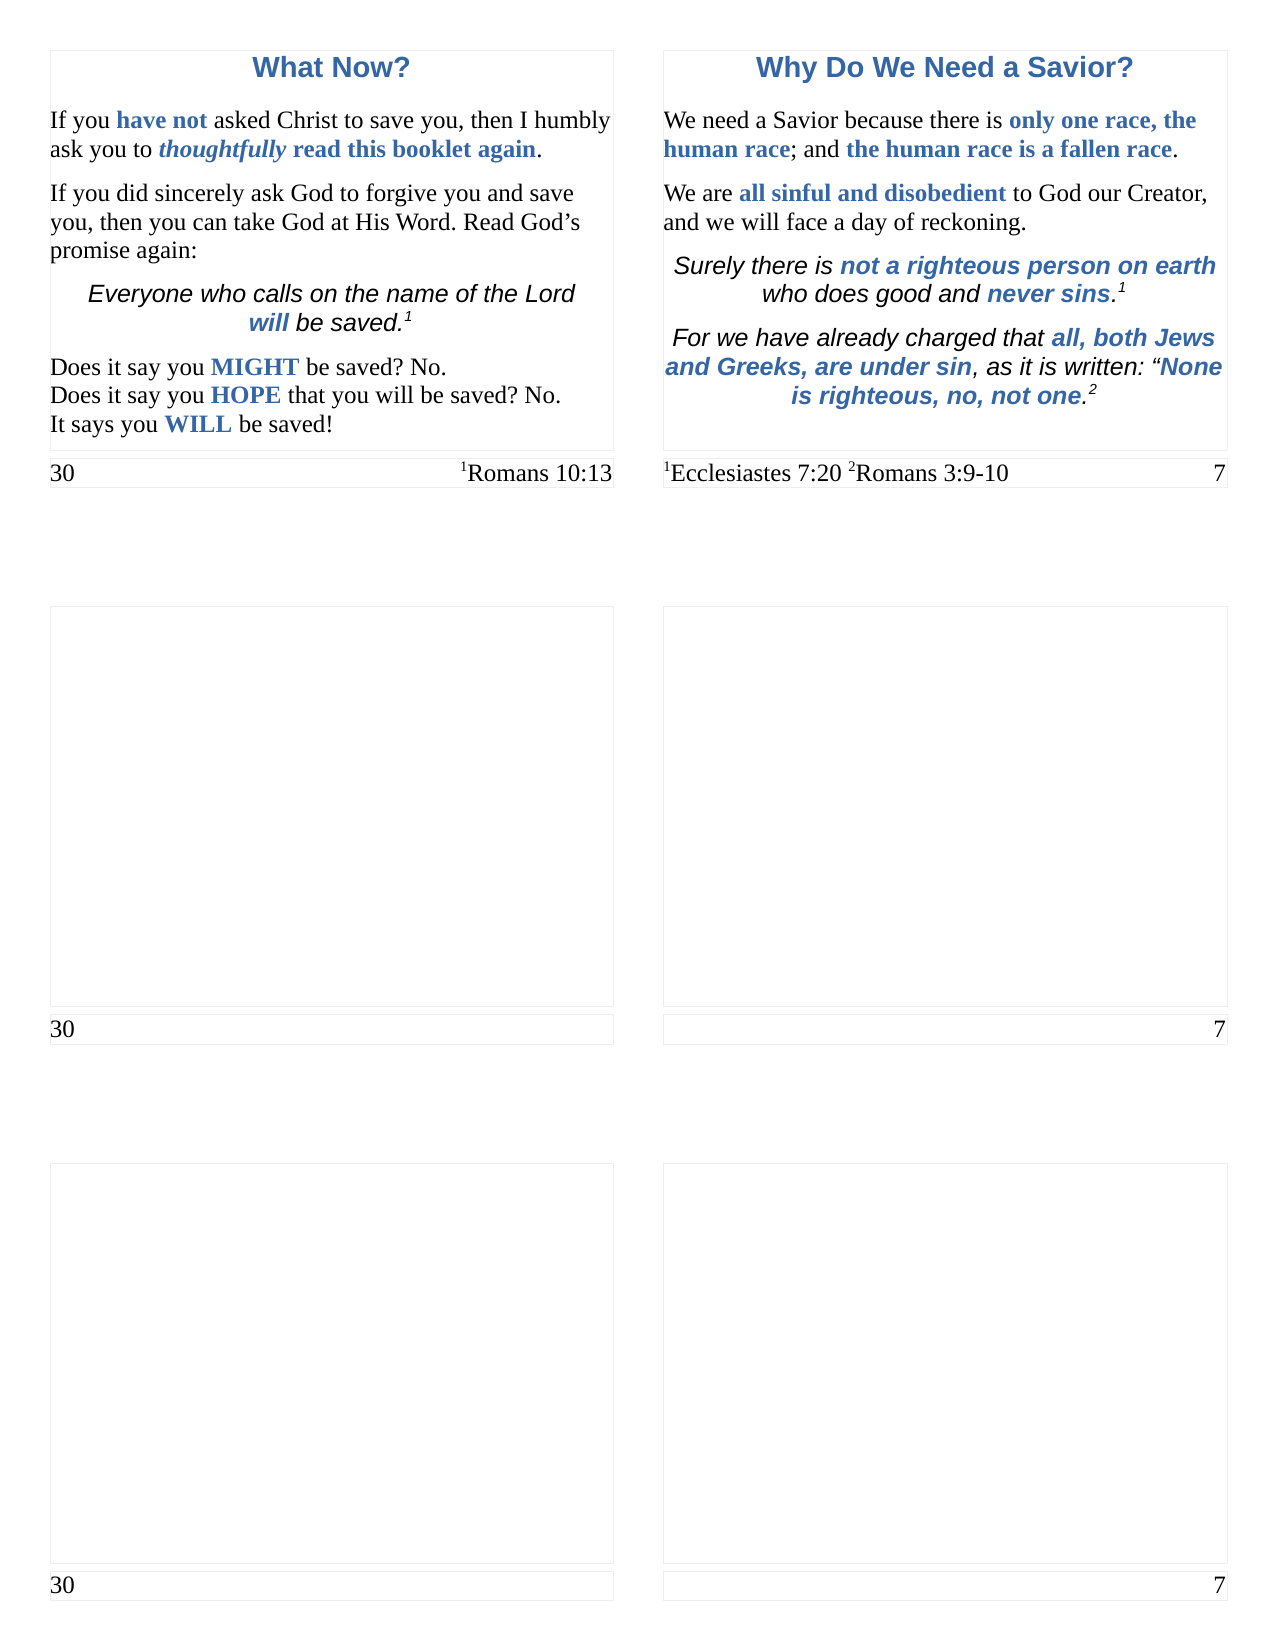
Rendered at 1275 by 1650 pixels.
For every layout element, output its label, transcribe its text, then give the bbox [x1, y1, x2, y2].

text 30 [51, 1015, 613, 1043]
text 1Ecclesiastes 7:20 2Romans 3:9-10 7 [664, 459, 1227, 486]
subtitle What Now? [51, 51, 613, 83]
text 30 [51, 1572, 613, 1599]
text We are all sinful and disobedient to God our Creator, and we will face a day of reckoning. [664, 178, 1227, 236]
text If you have not asked Christ to save you, then I humbly ask you to thoughtfully read this booklet again. [51, 106, 613, 163]
text We need a Savior because there is only one race, the human race; and the human race is a fallen race. [664, 106, 1227, 163]
text Does it say you MIGHT be saved? No. Does it say you HOPE that you will be saved? No. It says you WILL be saved! [51, 352, 613, 438]
text If you did sincerely ask God to forgive you and save you, then you can take God at His Word. Read God’s promise again: [51, 178, 613, 264]
text 7 [664, 1015, 1227, 1043]
text For we have already charged that all, both Jews and Greeks, are under sin, as it is written: “None is righteous, no, not one.2 [664, 323, 1227, 409]
text 30 1Romans 10:13 [51, 459, 613, 486]
text Everyone who calls on the name of the Lord will be saved.1 [51, 279, 613, 337]
text 7 [664, 1572, 1227, 1599]
subtitle Why Do We Need a Savior? [664, 51, 1227, 83]
text Surely there is not a righteous person on earth who does good and never sins.1 [664, 251, 1227, 308]
